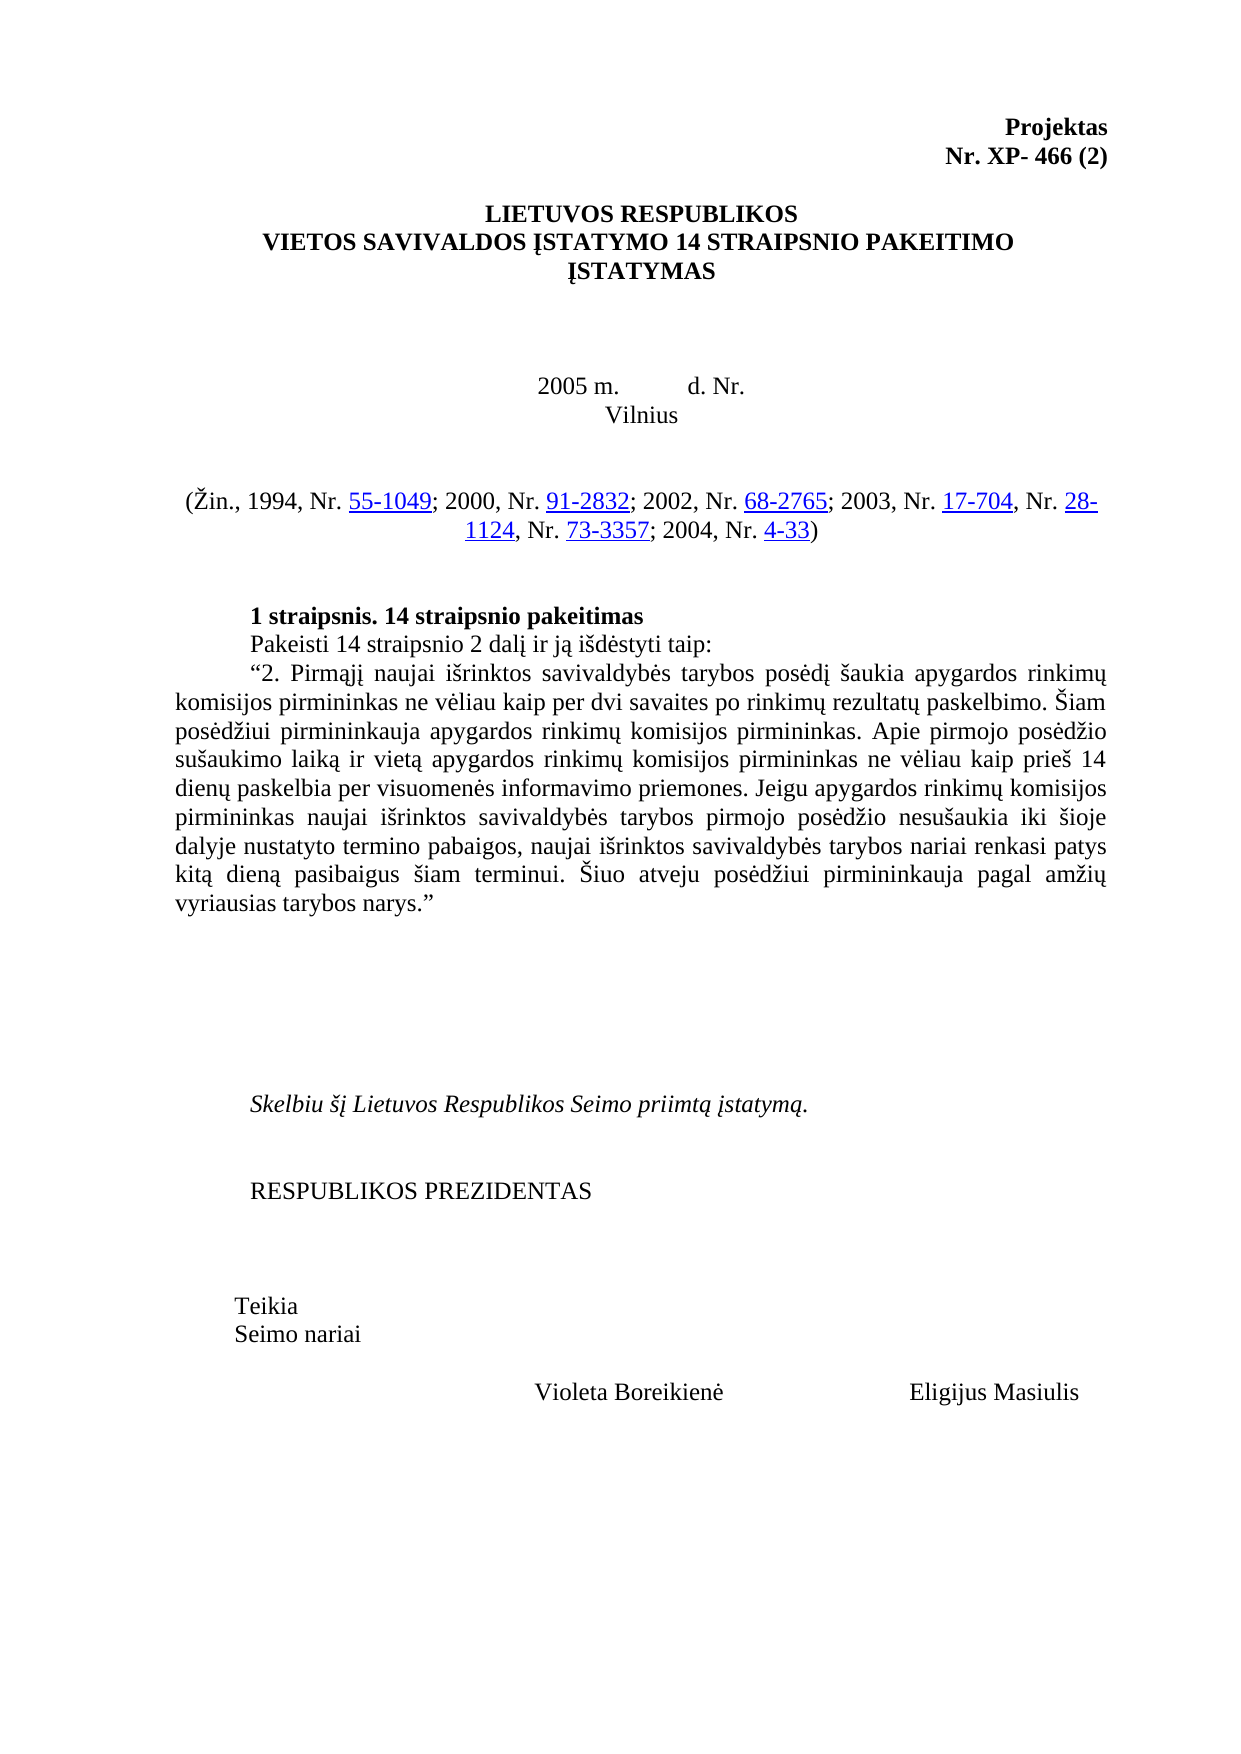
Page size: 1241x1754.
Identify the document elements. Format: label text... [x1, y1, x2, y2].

text ĮSTATYMAS [175, 256, 1108, 285]
text Teikia [234, 1291, 1108, 1319]
text Violeta Boreikienė Eligijus Masiulis [234, 1377, 1108, 1434]
text Pakeisti 14 straipsnio 2 dalį ir ją išdėstyti taip: [175, 629, 1108, 658]
text (Žin., 1994, Nr. 55-1049; 2000, Nr. 91-2832; 2002, Nr. 68-2765; 2003, Nr. 17-704, Nr. 28-1124, Nr. 73-3357; 2004, Nr. 4-33) [175, 486, 1108, 544]
text Vietos savivaldos ĮSTATYMO 14 STRAIPSNIO PAkeitimo [175, 227, 1108, 256]
text Nr. xp- 466 (2) [175, 141, 1108, 170]
text “2. Pirmąjį naujai išrinktos savivaldybės tarybos posėdį šaukia apygardos rinkimų komisijos pirmininkas ne vėliau kaip per dvi savaites po rinkimų rezultatų paskelbimo. Šiam posėdžiui pirmininkauja apygardos rinkimų komisijos pirmininkas. Apie pirmojo posėdžio sušaukimo laiką ir vietą apygardos rinkimų komisijos pirmininkas ne vėliau kaip prieš 14 dienų paskelbia per visuomenės informavimo priemones. Jeigu apygardos rinkimų komisijos pirmininkas naujai išrinktos savivaldybės tarybos pirmojo posėdžio nesušaukia iki šioje dalyje nustatyto termino pabaigos, naujai išrinktos savivaldybės tarybos nariai renkasi patys kitą dieną pasibaigus šiam terminui. Šiuo atveju posėdžiui pirmininkauja pagal amžių vyriausias tarybos narys.” [175, 658, 1108, 917]
text 2005 m. d. Nr. [175, 371, 1108, 400]
text Projektas [175, 112, 1108, 141]
text RESPUBLIKOS PREZIDENTAS [175, 1176, 1108, 1204]
text Vilnius [175, 400, 1108, 429]
text LIETUVOS RESPUBLIKOS [175, 199, 1108, 227]
text Skelbiu šį Lietuvos Respublikos Seimo priimtą įstatymą. [175, 1089, 1108, 1118]
text Seimo nariai [234, 1319, 1108, 1348]
text 1 straipsnis. 14 straipsnio pakeitimas [175, 601, 1108, 629]
